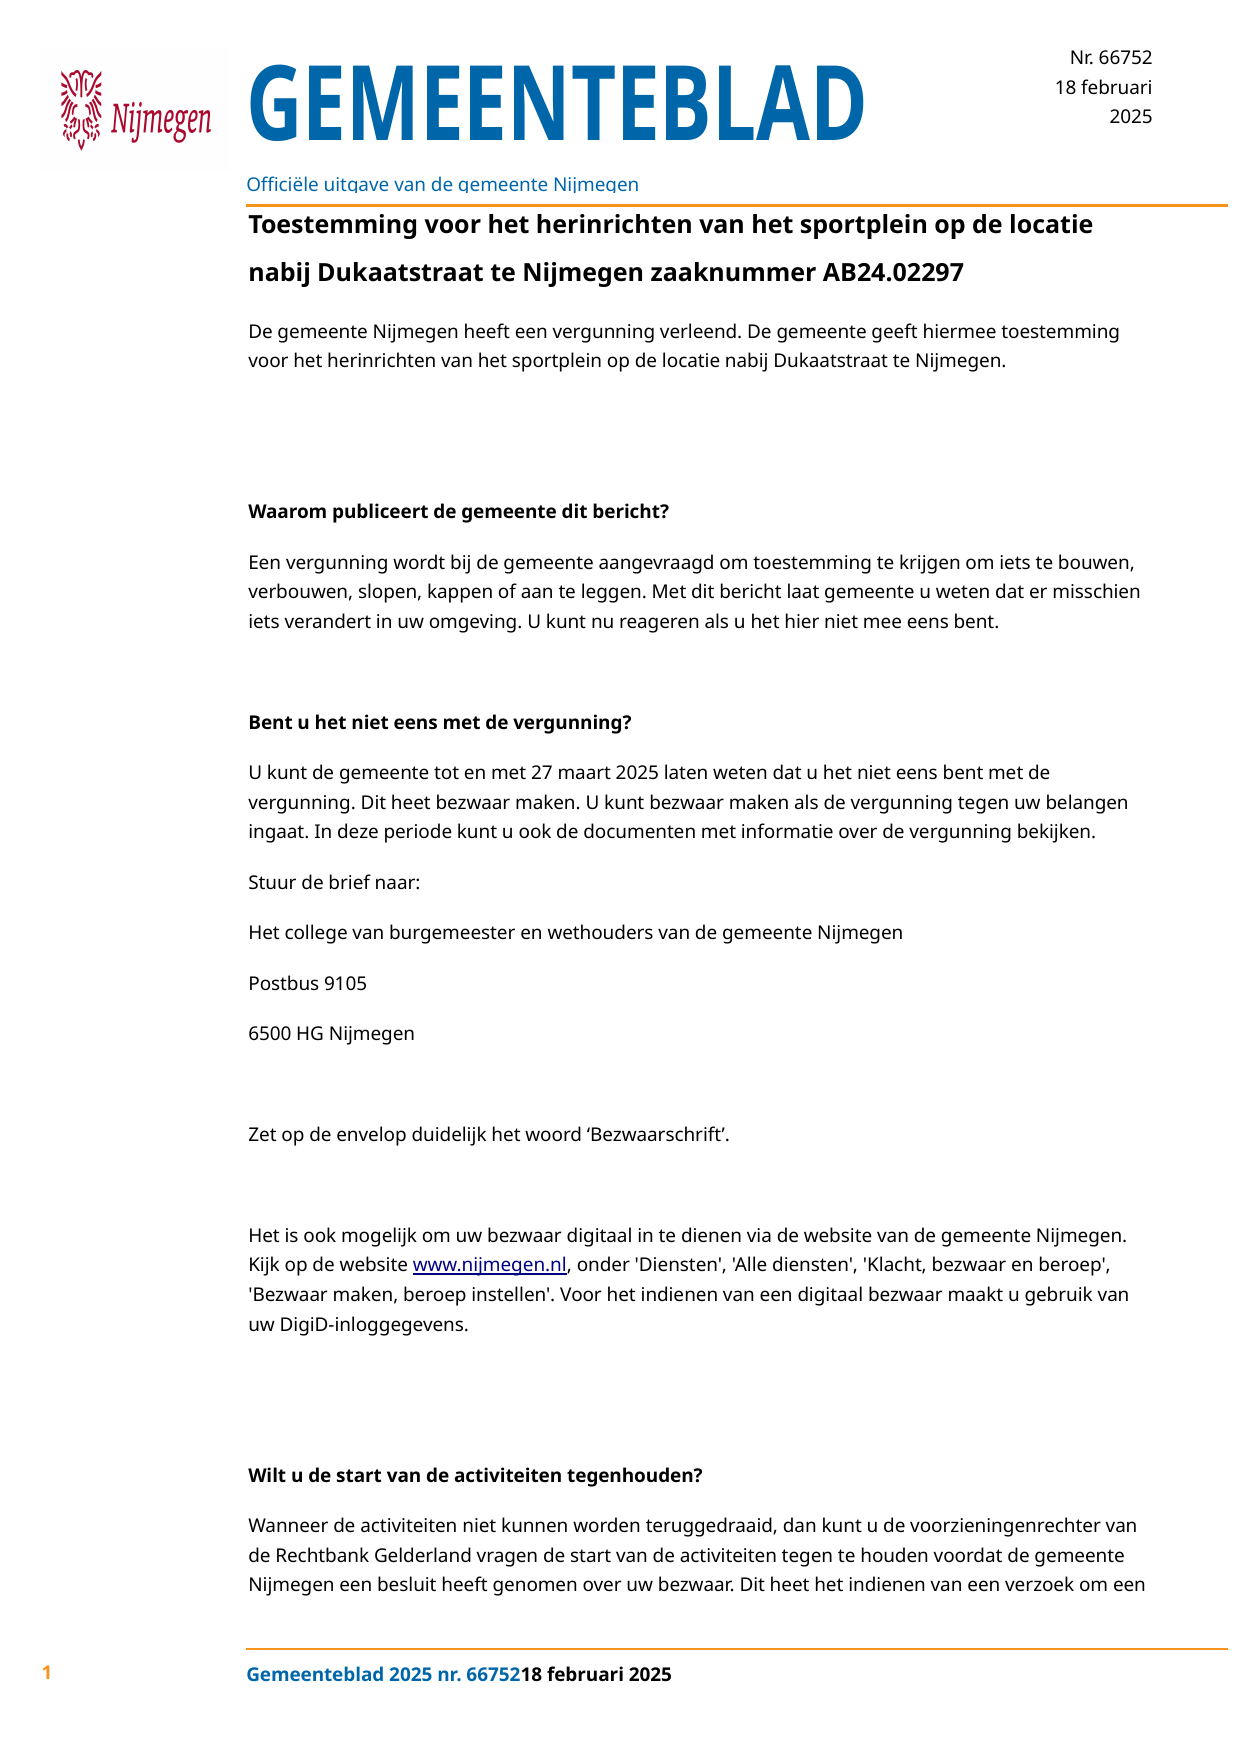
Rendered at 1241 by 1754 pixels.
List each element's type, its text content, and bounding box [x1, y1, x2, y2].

text Waarom publiceert de gemeente dit bericht? [248, 499, 1152, 524]
text Stuur de brief naar: [248, 869, 1152, 895]
picture [41, 47, 231, 172]
text Bent u het niet eens met de vergunning? [248, 709, 1152, 735]
text Het is ook mogelijk om uw bezwaar digitaal in te dienen via de website van de gemeente Nijmegen. Kijk op de website www.nijmegen.nl, onder 'Diensten', 'Alle diensten', 'Klacht, bezwaar en beroep', 'Bezwaar maken, beroep instellen'. Voor het indienen van een digitaal bezwaar maakt u gebruik van uw DigiD-inloggegevens. [248, 1222, 1152, 1337]
text De gemeente Nijmegen heeft een vergunning verleend. De gemeente geeft hiermee toestemming voor het herinrichten van het sportplein op de locatie nabij Dukaatstraat te Nijmegen. [248, 318, 1152, 373]
text Postbus 9105 [248, 970, 1152, 996]
text Wilt u de start van de activiteiten tegenhouden? [248, 1462, 1152, 1488]
text Zet op de envelop duidelijk het woord ‘Bezwaarschrift’. [248, 1121, 1152, 1147]
text Toestemming voor het herinrichten van het sportplein op de locatie nabij Dukaatstraat te Nijmegen zaaknummer AB24.02297 [248, 207, 1152, 288]
text Wanneer de activiteiten niet kunnen worden teruggedraaid, dan kunt u de voorzieningenrechter van de Rechtbank Gelderland vragen de start van de activiteiten tegen te houden voordat de gemeente Nijmegen een besluit heeft genomen over uw bezwaar. Dit heet het indienen van een verzoek om een [248, 1512, 1152, 1597]
text U kunt de gemeente tot en met 27 maart 2025 laten weten dat u het niet eens bent met de vergunning. Dit heet bezwaar maken. U kunt bezwaar maken als de vergunning tegen uw belangen ingaat. In deze periode kunt u ook de documenten met informatie over de vergunning bekijken. [248, 759, 1152, 844]
text 6500 HG Nijmegen [248, 1020, 1152, 1046]
text Een vergunning wordt bij de gemeente aangevraagd om toestemming te krijgen om iets te bouwen, verbouwen, slopen, kappen of aan te leggen. Met dit bericht laat gemeente u weten dat er misschien iets verandert in uw omgeving. U kunt nu reageren als u het hier niet mee eens bent. [248, 549, 1152, 634]
text Het college van burgemeester en wethouders van de gemeente Nijmegen [248, 919, 1152, 945]
